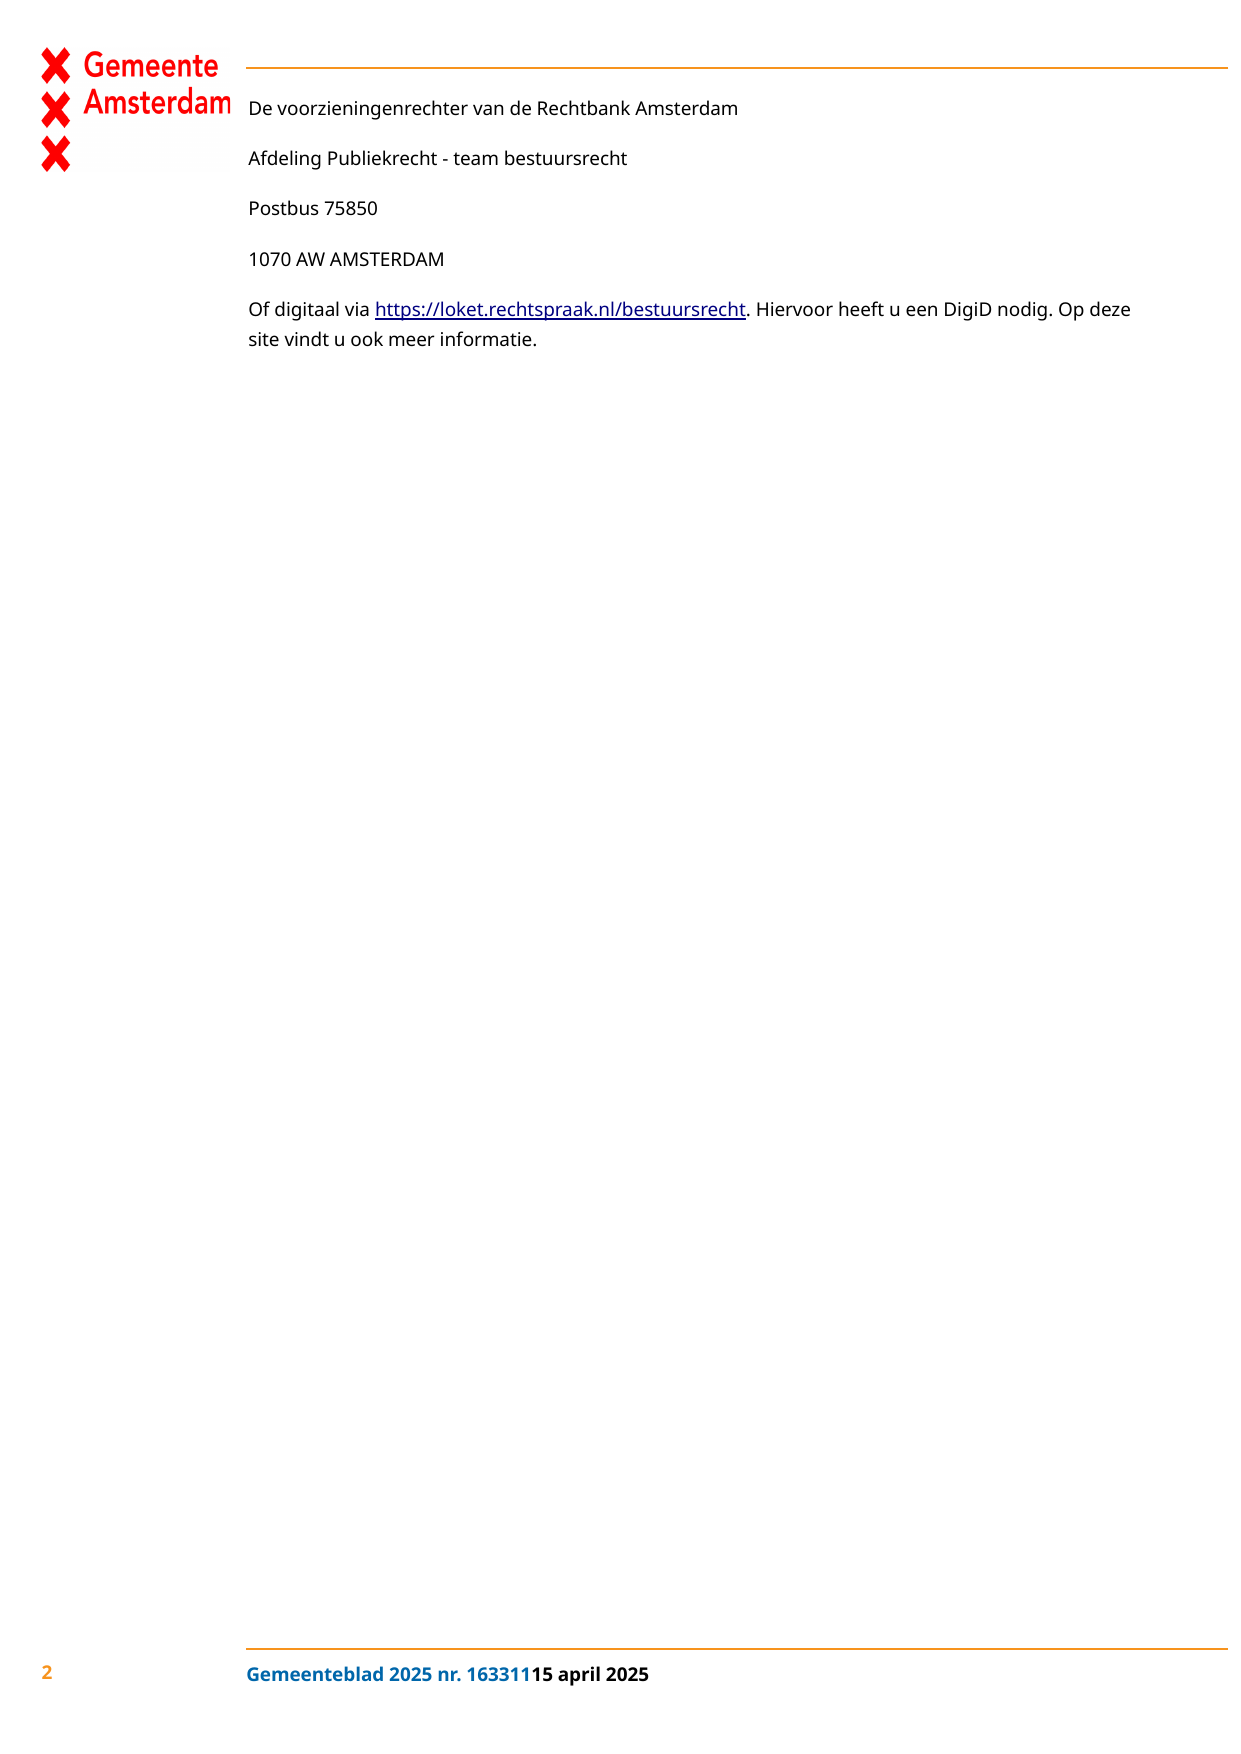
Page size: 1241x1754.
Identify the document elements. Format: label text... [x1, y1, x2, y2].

text 1070 AW AMSTERDAM [248, 246, 1152, 272]
picture [41, 47, 231, 172]
text Afdeling Publiekrecht - team bestuursrecht [248, 145, 1152, 171]
text Of digitaal via https://loket.rechtspraak.nl/bestuursrecht. Hiervoor heeft u een DigiD nodig. Op deze site vindt u ook meer informatie. [248, 296, 1152, 352]
text Postbus 75850 [248, 196, 1152, 221]
text De voorzieningenrechter van de Rechtbank Amsterdam [248, 95, 1152, 121]
